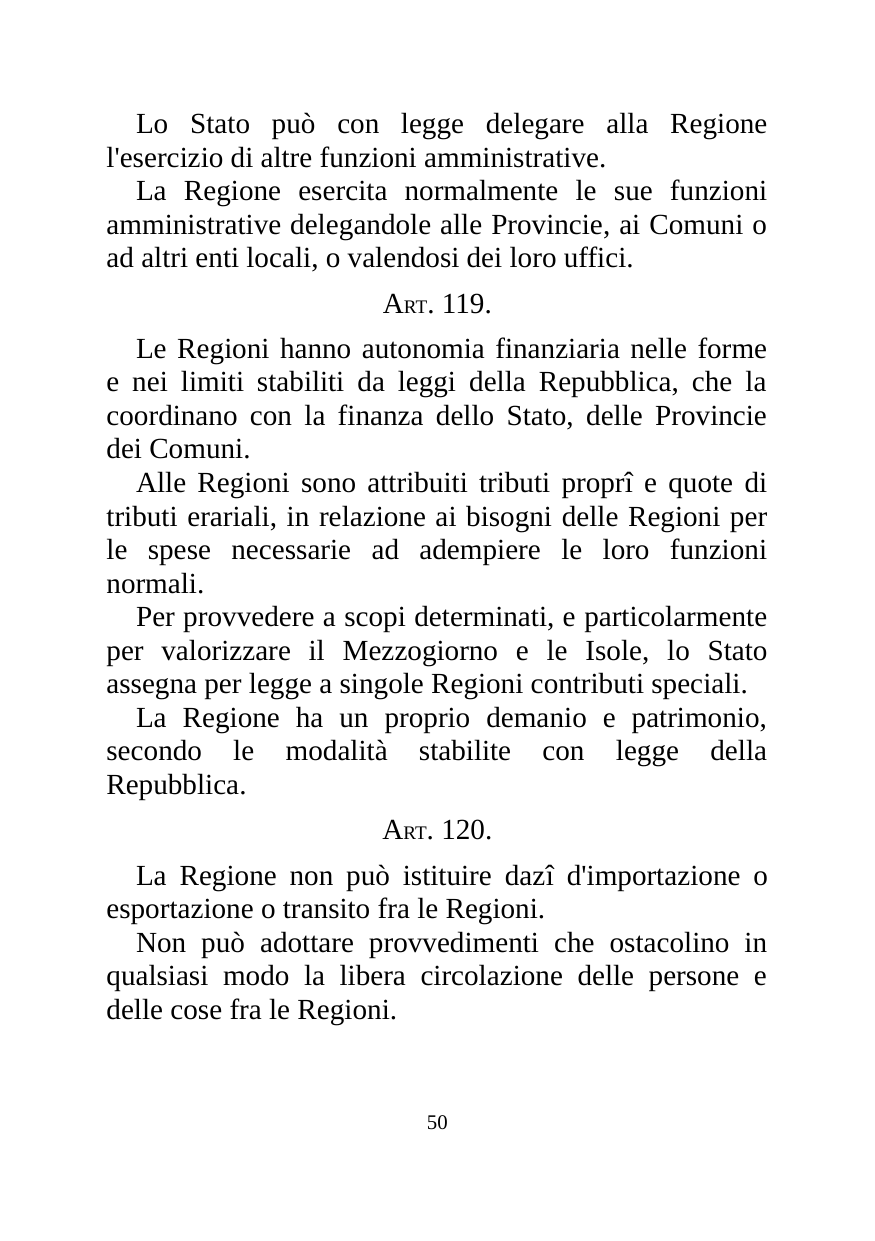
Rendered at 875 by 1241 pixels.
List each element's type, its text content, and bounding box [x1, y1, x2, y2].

text Alle Regioni sono attribuiti tributi proprî e quote di tributi erariali, in relazione ai bisogni delle Regioni per le spese necessarie ad adempiere le loro funzioni normali. [106, 465, 768, 599]
text Non può adottare provvedimenti che ostacolino in qualsiasi modo la libera circolazione delle persone e delle cose fra le Regioni. [106, 925, 768, 1025]
text La Regione ha un proprio demanio e patrimonio, secondo le modalità stabilite con legge della Repubblica. [106, 700, 768, 801]
text La Regione non può istituire dazî d'importazione o esportazione o transito fra le Regioni. [106, 858, 768, 925]
text Art. 120. [106, 812, 768, 846]
text Art. 119. [106, 286, 768, 319]
text Le Regioni hanno autonomia finanziaria nelle forme e nei limiti stabiliti da leggi della Repubblica, che la coordinano con la finanza dello Stato, delle Provincie dei Comuni. [106, 331, 768, 465]
text Per provvedere a scopi determinati, e particolarmente per valorizzare il Mezzogiorno e le Isole, lo Stato assegna per legge a singole Regioni contributi speciali. [106, 599, 768, 700]
text Lo Stato può con legge delegare alla Regione l'esercizio di altre funzioni amministrative. [106, 106, 768, 173]
text La Regione esercita normalmente le sue funzioni amministrative delegandole alle Provincie, ai Comuni o ad altri enti locali, o valendosi dei loro uffici. [106, 173, 768, 274]
